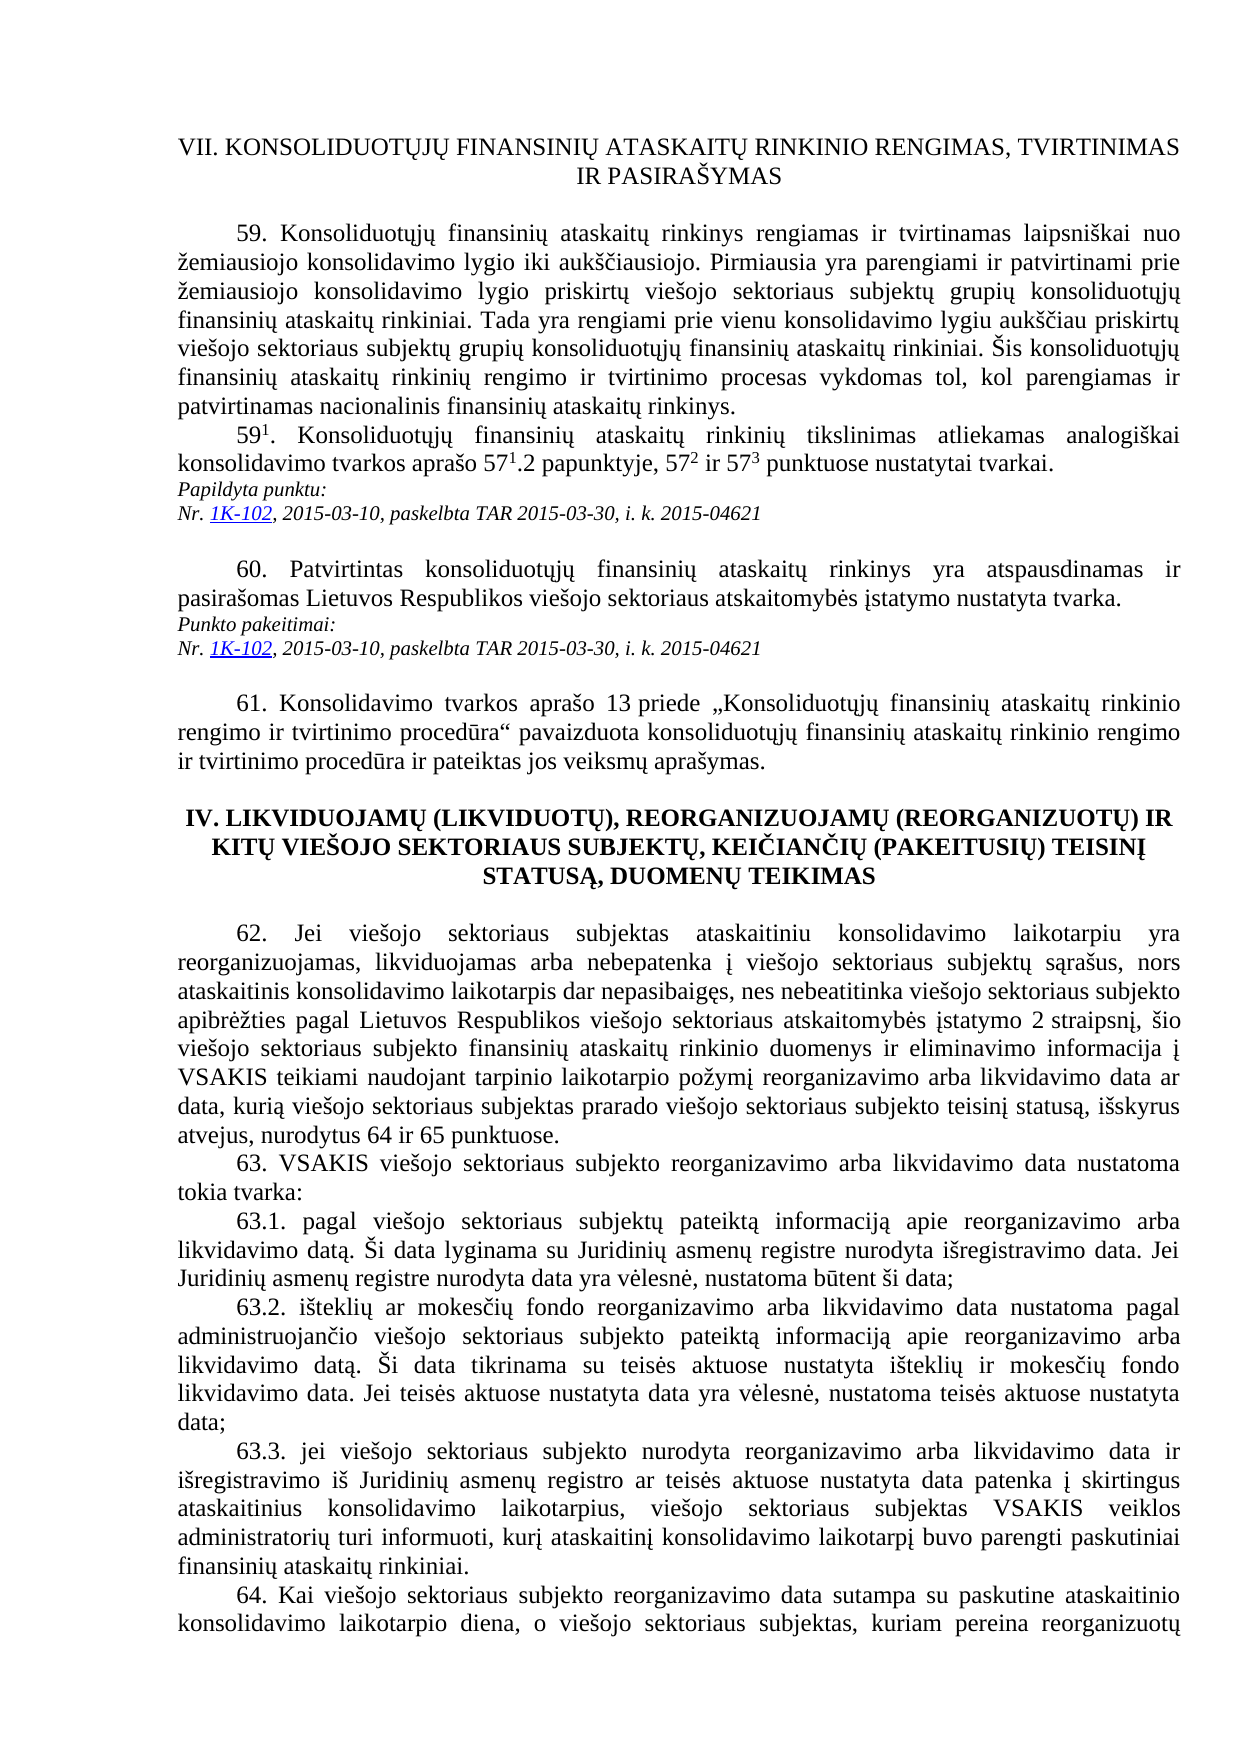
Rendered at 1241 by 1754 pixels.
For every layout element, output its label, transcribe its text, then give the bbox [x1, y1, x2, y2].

text 62. Jei viešojo sektoriaus subjektas ataskaitiniu konsolidavimo laikotarpiu yra reorganizuojamas, likviduojamas arba nebepatenka į viešojo sektoriaus subjektų sąrašus, nors ataskaitinis konsolidavimo laikotarpis dar nepasibaigęs, nes nebeatitinka viešojo sektoriaus subjekto apibrėžties pagal Lietuvos Respublikos viešojo sektoriaus atskaitomybės įstatymo 2 straipsnį, šio viešojo sektoriaus subjekto finansinių ataskaitų rinkinio duomenys ir eliminavimo informacija į VSAKIS teikiami naudojant tarpinio laikotarpio požymį reorganizavimo arba likvidavimo data ar data, kurią viešojo sektoriaus subjektas prarado viešojo sektoriaus subjekto teisinį statusą, išskyrus atvejus, nurodytus 64 ir 65 punktuose. [177, 918, 1181, 1148]
text 61. Konsolidavimo tvarkos aprašo 13 priede „Konsoliduotųjų finansinių ataskaitų rinkinio rengimo ir tvirtinimo procedūra“ pavaizduota konsoliduotųjų finansinių ataskaitų rinkinio rengimo ir tvirtinimo procedūra ir pateiktas jos veiksmų aprašymas. [177, 688, 1181, 775]
text 63. VSAKIS viešojo sektoriaus subjekto reorganizavimo arba likvidavimo data nustatoma tokia tvarka: [177, 1148, 1181, 1206]
text 59. Konsoliduotųjų finansinių ataskaitų rinkinys rengiamas ir tvirtinamas laipsniškai nuo žemiausiojo konsolidavimo lygio iki aukščiausiojo. Pirmiausia yra parengiami ir patvirtinami prie žemiausiojo konsolidavimo lygio priskirtų viešojo sektoriaus subjektų grupių konsoliduotųjų finansinių ataskaitų rinkiniai. Tada yra rengiami prie vienu konsolidavimo lygiu aukščiau priskirtų viešojo sektoriaus subjektų grupių konsoliduotųjų finansinių ataskaitų rinkiniai. Šis konsoliduotųjų finansinių ataskaitų rinkinių rengimo ir tvirtinimo procesas vykdomas tol, kol parengiamas ir patvirtinamas nacionalinis finansinių ataskaitų rinkinys. [177, 218, 1181, 420]
text Nr. 1K-102, 2015-03-10, paskelbta TAR 2015-03-30, i. k. 2015-04621 [177, 636, 1181, 660]
text IV. LIKVIDUOJAMŲ (LIKVIDUOTŲ), REORGANIZUOJAMŲ (REORGANIZUOTŲ) IR KITŲ VIEŠOJO SEKTORIAUS SUBJEKTŲ, KEIČIANČIŲ (PAKEITUSIŲ) TEISINĮ STATUSĄ, DUOMENŲ TEIKIMAS [177, 803, 1181, 890]
text Punkto pakeitimai: [177, 612, 1181, 636]
text Nr. 1K-102, 2015-03-10, paskelbta TAR 2015-03-30, i. k. 2015-04621 [177, 501, 1181, 525]
text VII. KONSOLIDUOTŲJŲ FINANSINIŲ ATASKAITŲ RINKINIO RENGIMAS, TVIRTINIMAS IR PASIRAŠYMAS [177, 132, 1181, 190]
text 63.3. jei viešojo sektoriaus subjekto nurodyta reorganizavimo arba likvidavimo data ir išregistravimo iš Juridinių asmenų registro ar teisės aktuose nustatyta data patenka į skirtingus ataskaitinius konsolidavimo laikotarpius, viešojo sektoriaus subjektas VSAKIS veiklos administratorių turi informuoti, kurį ataskaitinį konsolidavimo laikotarpį buvo parengti paskutiniai finansinių ataskaitų rinkiniai. [177, 1436, 1181, 1580]
text 63.2. išteklių ar mokesčių fondo reorganizavimo arba likvidavimo data nustatoma pagal administruojančio viešojo sektoriaus subjekto pateiktą informaciją apie reorganizavimo arba likvidavimo datą. Ši data tikrinama su teisės aktuose nustatyta išteklių ir mokesčių fondo likvidavimo data. Jei teisės aktuose nustatyta data yra vėlesnė, nustatoma teisės aktuose nustatyta data; [177, 1292, 1181, 1436]
text Papildyta punktu: [177, 477, 1181, 501]
text 64. Kai viešojo sektoriaus subjekto reorganizavimo data sutampa su paskutine ataskaitinio konsolidavimo laikotarpio diena, o viešojo sektoriaus subjektas, kuriam pereina reorganizuotų [177, 1580, 1181, 1637]
text 60. Patvirtintas konsoliduotųjų finansinių ataskaitų rinkinys yra atspausdinamas ir pasirašomas Lietuvos Respublikos viešojo sektoriaus atskaitomybės įstatymo nustatyta tvarka. [177, 554, 1181, 612]
text 63.1. pagal viešojo sektoriaus subjektų pateiktą informaciją apie reorganizavimo arba likvidavimo datą. Ši data lyginama su Juridinių asmenų registre nurodyta išregistravimo data. Jei Juridinių asmenų registre nurodyta data yra vėlesnė, nustatoma būtent ši data; [177, 1206, 1181, 1292]
text 591. Konsoliduotųjų finansinių ataskaitų rinkinių tikslinimas atliekamas analogiškai konsolidavimo tvarkos aprašo 571.2 papunktyje, 572 ir 573 punktuose nustatytai tvarkai. [177, 420, 1181, 477]
